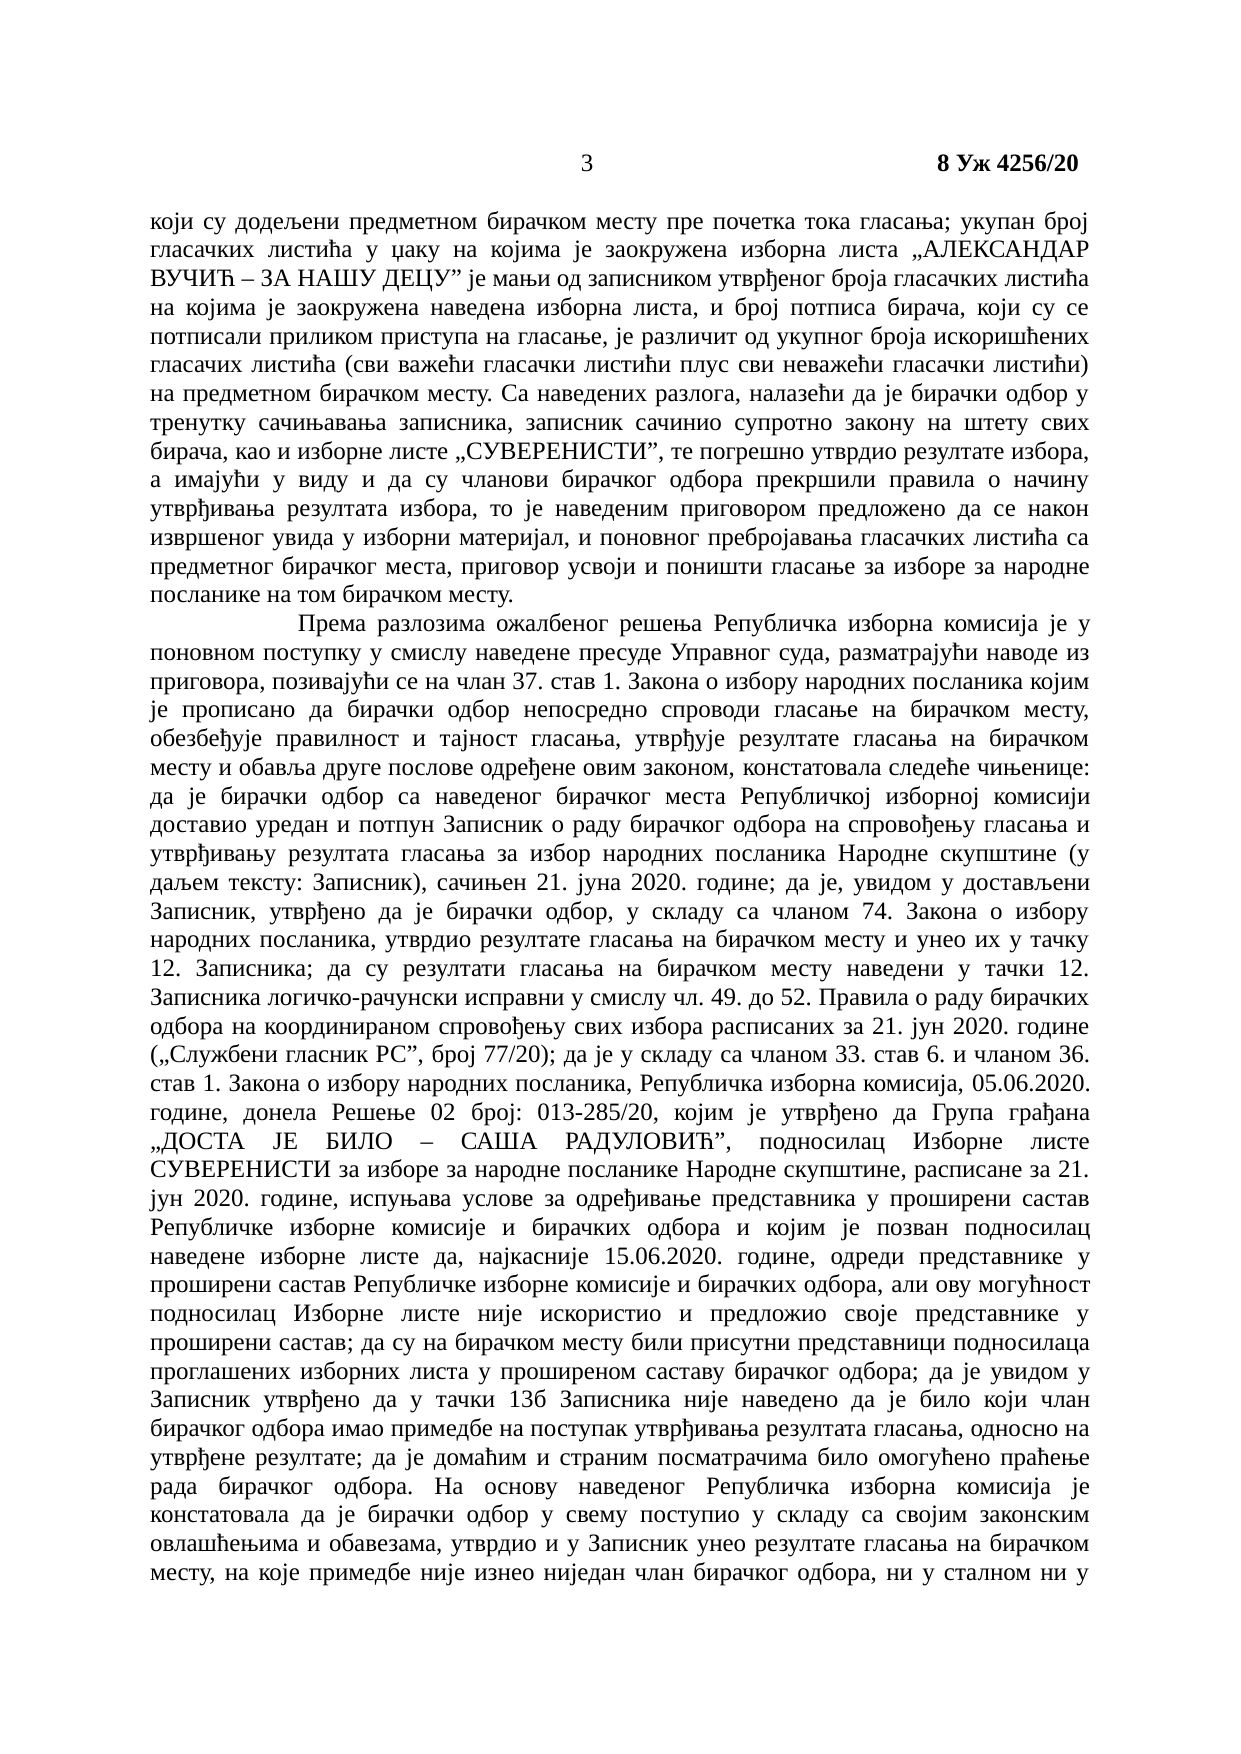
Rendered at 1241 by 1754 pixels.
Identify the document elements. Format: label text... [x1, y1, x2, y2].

text Према разлозима ожалбеног решења Републичка изборна комисија је у поновном поступку у смислу наведене пресуде Управног суда, разматрајући наводе из приговора, позивајући се на члан 37. став 1. Закона о избору народних посланика којим је прописано да бирачки одбор непосредно спроводи гласање на бирачком месту, обезбеђује правилност и тајност гласања, утврђује резултате гласања на бирачком месту и обавља друге послове одређене овим законом, констатовала следеће чињенице: да је бирачки одбор са наведеног бирачког места Републичкој изборној комисији доставио уредан и потпун Записник о раду бирачког одбора на спровођењу гласања и утврђивању резултата гласања за избор народних посланика Народне скупштине (у даљем тексту: Записник), сачињен 21. јуна 2020. године; да је, увидом у достављени Записник, утврђено да је бирачки одбор, у складу са чланом 74. Закона о избору народних посланика, утврдио резултате гласања на бирачком месту и унео их у тачку 12. Записника; да су резултати гласања на бирачком месту наведени у тачки 12. Записника логичко-рачунски исправни у смислу чл. 49. до 52. Правила о раду бирачких одбора на координираном спровођењу свих избора расписаних за 21. јун 2020. године („Службени гласник РС”, број 77/20); да је у складу са чланом 33. став 6. и чланом 36. став 1. Закона о избору народних посланика, Републичка изборна комисија, 05.06.2020. године, донела Решење 02 број: 013-285/20, којим је утврђено да Група грађана „ДОСТА ЈЕ БИЛО – САША РАДУЛОВИЋ”, подносилац Изборне листе СУВЕРЕНИСТИ за изборе за народне посланике Народне скупштине, расписане за 21. јун 2020. године, испуњава услове за одређивање представника у проширени састав Републичке изборне комисије и бирачких одбора и којим је позван подносилац наведене изборне листе да, најкасније 15.06.2020. године, одреди представнике у проширени састав Републичке изборне комисије и бирачких одбора, али ову могућност подносилац Изборне листе није искористио и предложио своје представнике у проширени састав; да су на бирачком месту били присутни представници подносилаца проглашених изборних листа у проширеном саставу бирачког одбора; да је увидом у Записник утврђено да у тачки 13б Записника није наведено да је било који члан бирачког одбора имао примедбе на поступак утврђивања резултата гласања, односно на утврђене резултате; да је домаћим и страним посматрачима било омогућено праћење рада бирачког одбора. На основу наведеног Републичка изборна комисија је констатовала да је бирачки одбор у свему поступио у складу са својим законским овлашћењима и обавезама, утврдио и у Записник унео резултате гласања на бирачком месту, на које примедбе није изнео ниједан члан бирачког одбора, ни у сталном ни у [150, 608, 1091, 1586]
text који су додељени предметном бирачком месту пре почетка тока гласања; укупан број гласачких листића у џаку на којима је заокружена изборна листа „АЛЕКСАНДАР ВУЧИЋ – ЗА НАШУ ДЕЦУ” је мањи од записником утврђеног броја гласачких листића на којима је заокружена наведена изборна листа, и број потписа бирача, који су се потписали приликом приступа на гласање, је различит од укупног броја искоришћених гласачих листића (сви важећи гласачки листићи плус сви неважећи гласачки листићи) на предметном бирачком месту. Са наведених разлога, налазећи да је бирачки одбор у тренутку сачињавања записника, записник сачинио супротно закону на штету свих бирача, као и изборне листе „СУВЕРЕНИСТИ”, те погрешно утврдио резултате избора, а имајући у виду и да су чланови бирачког одбора прекршили правила о начину утврђивања резултата избора, то је наведеним приговором предложено да се након извршеног увида у изборни материјал, и поновног пребројавања гласачких листића са предметног бирачког места, приговор усвоји и поништи гласање за изборе за народне посланике на том бирачком месту. [150, 206, 1091, 608]
